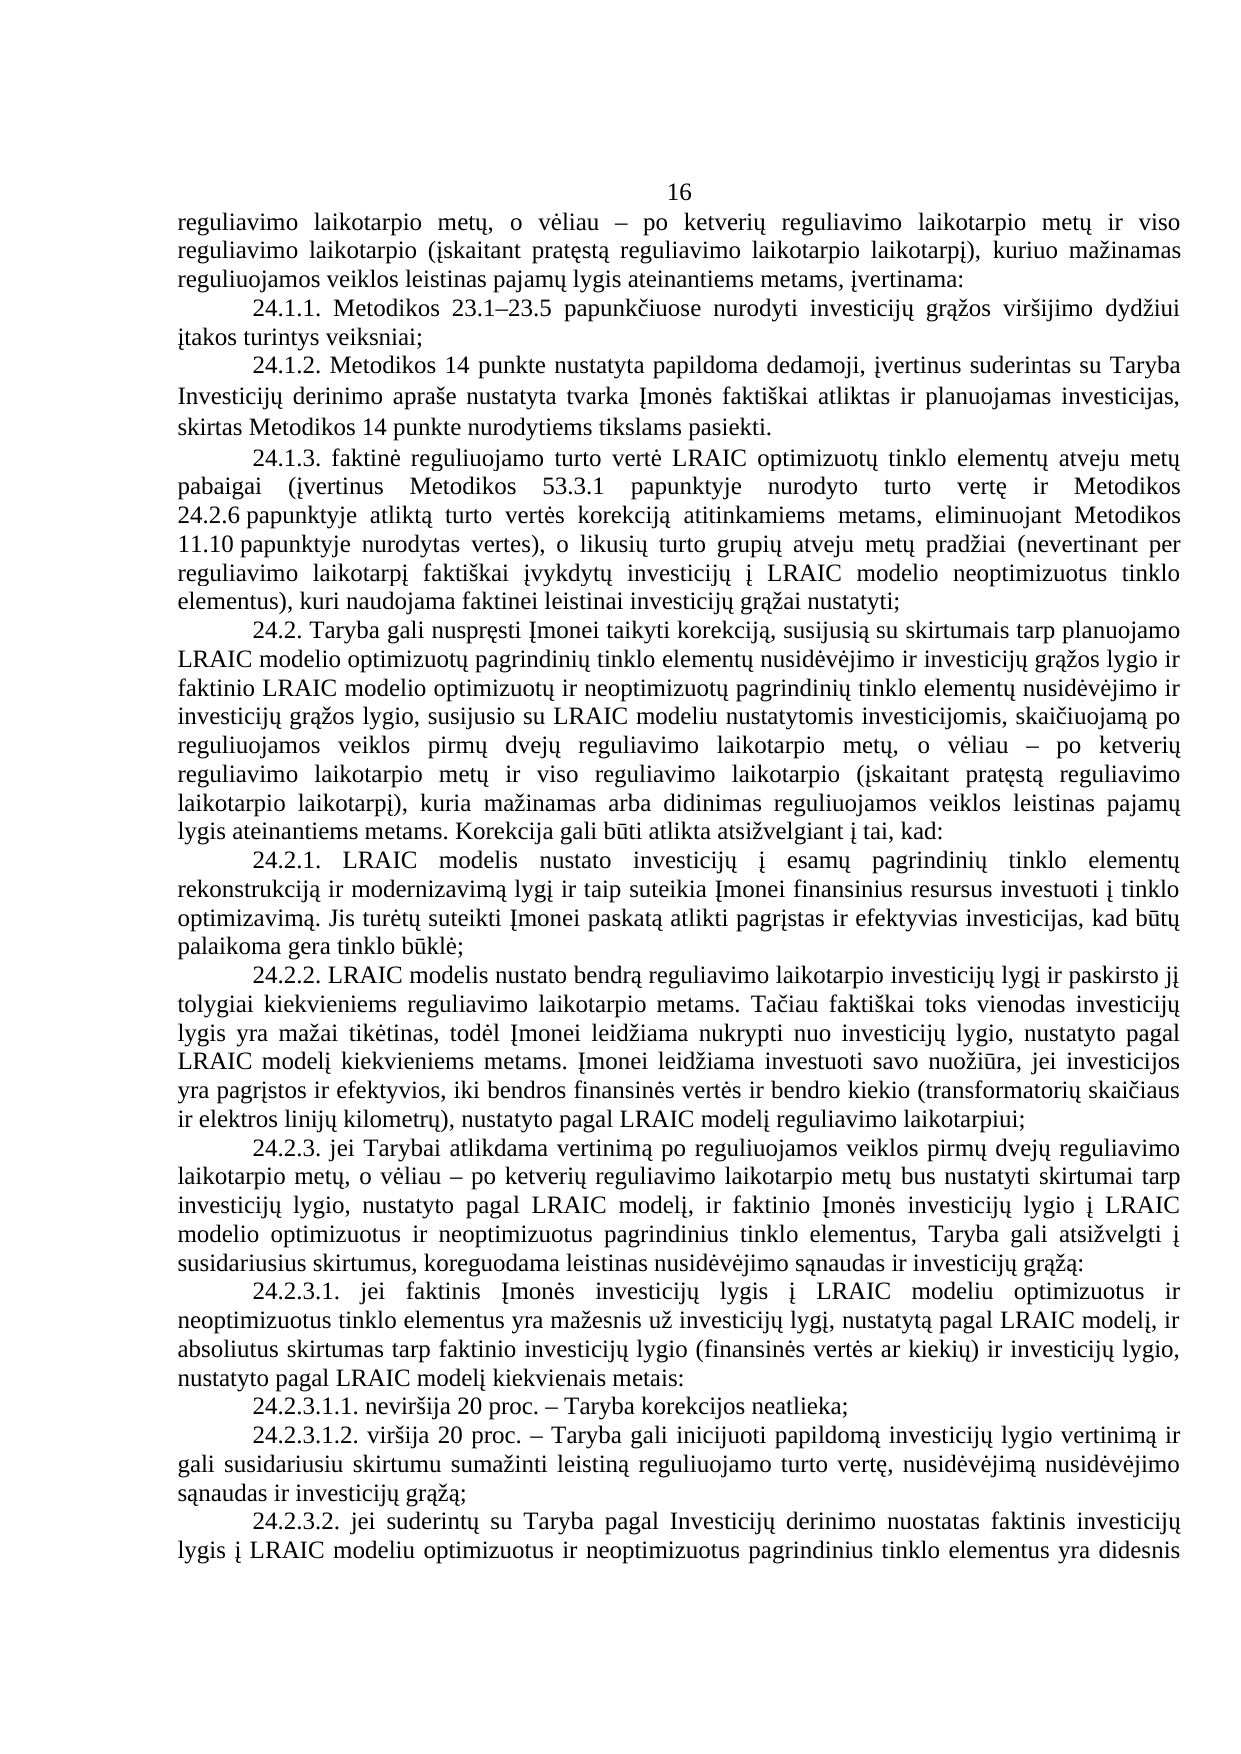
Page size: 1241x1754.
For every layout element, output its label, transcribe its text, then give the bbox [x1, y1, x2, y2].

text 24.2.3.2. jei suderintų su Taryba pagal Investicijų derinimo nuostatas faktinis investicijų lygis į LRAIC modeliu optimizuotus ir neoptimizuotus pagrindinius tinklo elementus yra didesnis [177, 1506, 1181, 1564]
text 24.1.2. Metodikos 14 punkte nustatyta papildoma dedamoji, įvertinus suderintas su Taryba Investicijų derinimo apraše nustatyta tvarka Įmonės faktiškai atliktas ir planuojamas investicijas, skirtas Metodikos 14 punkte nurodytiems tikslams pasiekti. [177, 350, 1181, 441]
text 24.1.3. faktinė reguliuojamo turto vertė LRAIC optimizuotų tinklo elementų atveju metų pabaigai (įvertinus Metodikos 53.3.1 papunktyje nurodyto turto vertę ir Metodikos 24.2.6 papunktyje atliktą turto vertės korekciją atitinkamiems metams, eliminuojant Metodikos 11.10 papunktyje nurodytas vertes), o likusių turto grupių atveju metų pradžiai (nevertinant per reguliavimo laikotarpį faktiškai įvykdytų investicijų į LRAIC modelio neoptimizuotus tinklo elementus), kuri naudojama faktinei leistinai investicijų grąžai nustatyti; [177, 443, 1181, 615]
text 24.2.3. jei Tarybai atlikdama vertinimą po reguliuojamos veiklos pirmų dvejų reguliavimo laikotarpio metų, o vėliau – po ketverių reguliavimo laikotarpio metų bus nustatyti skirtumai tarp investicijų lygio, nustatyto pagal LRAIC modelį, ir faktinio Įmonės investicijų lygio į LRAIC modelio optimizuotus ir neoptimizuotus pagrindinius tinklo elementus, Taryba gali atsižvelgti į susidariusius skirtumus, koreguodama leistinas nusidėvėjimo sąnaudas ir investicijų grąžą: [177, 1133, 1181, 1276]
text 24.2. Taryba gali nuspręsti Įmonei taikyti korekciją, susijusią su skirtumais tarp planuojamo LRAIC modelio optimizuotų pagrindinių tinklo elementų nusidėvėjimo ir investicijų grąžos lygio ir faktinio LRAIC modelio optimizuotų ir neoptimizuotų pagrindinių tinklo elementų nusidėvėjimo ir investicijų grąžos lygio, susijusio su LRAIC modeliu nustatytomis investicijomis, skaičiuojamą po reguliuojamos veiklos pirmų dvejų reguliavimo laikotarpio metų, o vėliau – po ketverių reguliavimo laikotarpio metų ir viso reguliavimo laikotarpio (įskaitant pratęstą reguliavimo laikotarpio laikotarpį), kuria mažinamas arba didinimas reguliuojamos veiklos leistinas pajamų lygis ateinantiems metams. Korekcija gali būti atlikta atsižvelgiant į tai, kad: [177, 615, 1181, 845]
text 24.2.3.1.2. viršija 20 proc. – Taryba gali inicijuoti papildomą investicijų lygio vertinimą ir gali susidariusiu skirtumu sumažinti leistiną reguliuojamo turto vertę, nusidėvėjimą nusidėvėjimo sąnaudas ir investicijų grąžą; [177, 1420, 1181, 1506]
text 24.2.2. LRAIC modelis nustato bendrą reguliavimo laikotarpio investicijų lygį ir paskirsto jį tolygiai kiekvieniems reguliavimo laikotarpio metams. Tačiau faktiškai toks vienodas investicijų lygis yra mažai tikėtinas, todėl Įmonei leidžiama nukrypti nuo investicijų lygio, nustatyto pagal LRAIC modelį kiekvieniems metams. Įmonei leidžiama investuoti savo nuožiūra, jei investicijos yra pagrįstos ir efektyvios, iki bendros finansinės vertės ir bendro kiekio (transformatorių skaičiaus ir elektros linijų kilometrų), nustatyto pagal LRAIC modelį reguliavimo laikotarpiui; [177, 960, 1181, 1133]
text 24.2.1. LRAIC modelis nustato investicijų į esamų pagrindinių tinklo elementų rekonstrukciją ir modernizavimą lygį ir taip suteikia Įmonei finansinius resursus investuoti į tinklo optimizavimą. Jis turėtų suteikti Įmonei paskatą atlikti pagrįstas ir efektyvias investicijas, kad būtų palaikoma gera tinklo būklė; [177, 845, 1181, 960]
text 24.1.1. Metodikos 23.1–23.5 papunkčiuose nurodyti investicijų grąžos viršijimo dydžiui įtakos turintys veiksniai; [177, 293, 1181, 350]
text 24.2.3.1.1. neviršija 20 proc. – Taryba korekcijos neatlieka; [177, 1391, 1181, 1420]
text 24.2.3.1. jei faktinis Įmonės investicijų lygis į LRAIC modeliu optimizuotus ir neoptimizuotus tinklo elementus yra mažesnis už investicijų lygį, nustatytą pagal LRAIC modelį, ir absoliutus skirtumas tarp faktinio investicijų lygio (finansinės vertės ar kiekių) ir investicijų lygio, nustatyto pagal LRAIC modelį kiekvienais metais: [177, 1276, 1181, 1391]
text reguliavimo laikotarpio metų, o vėliau – po ketverių reguliavimo laikotarpio metų ir viso reguliavimo laikotarpio (įskaitant pratęstą reguliavimo laikotarpio laikotarpį), kuriuo mažinamas reguliuojamos veiklos leistinas pajamų lygis ateinantiems metams, įvertinama: [177, 207, 1181, 293]
